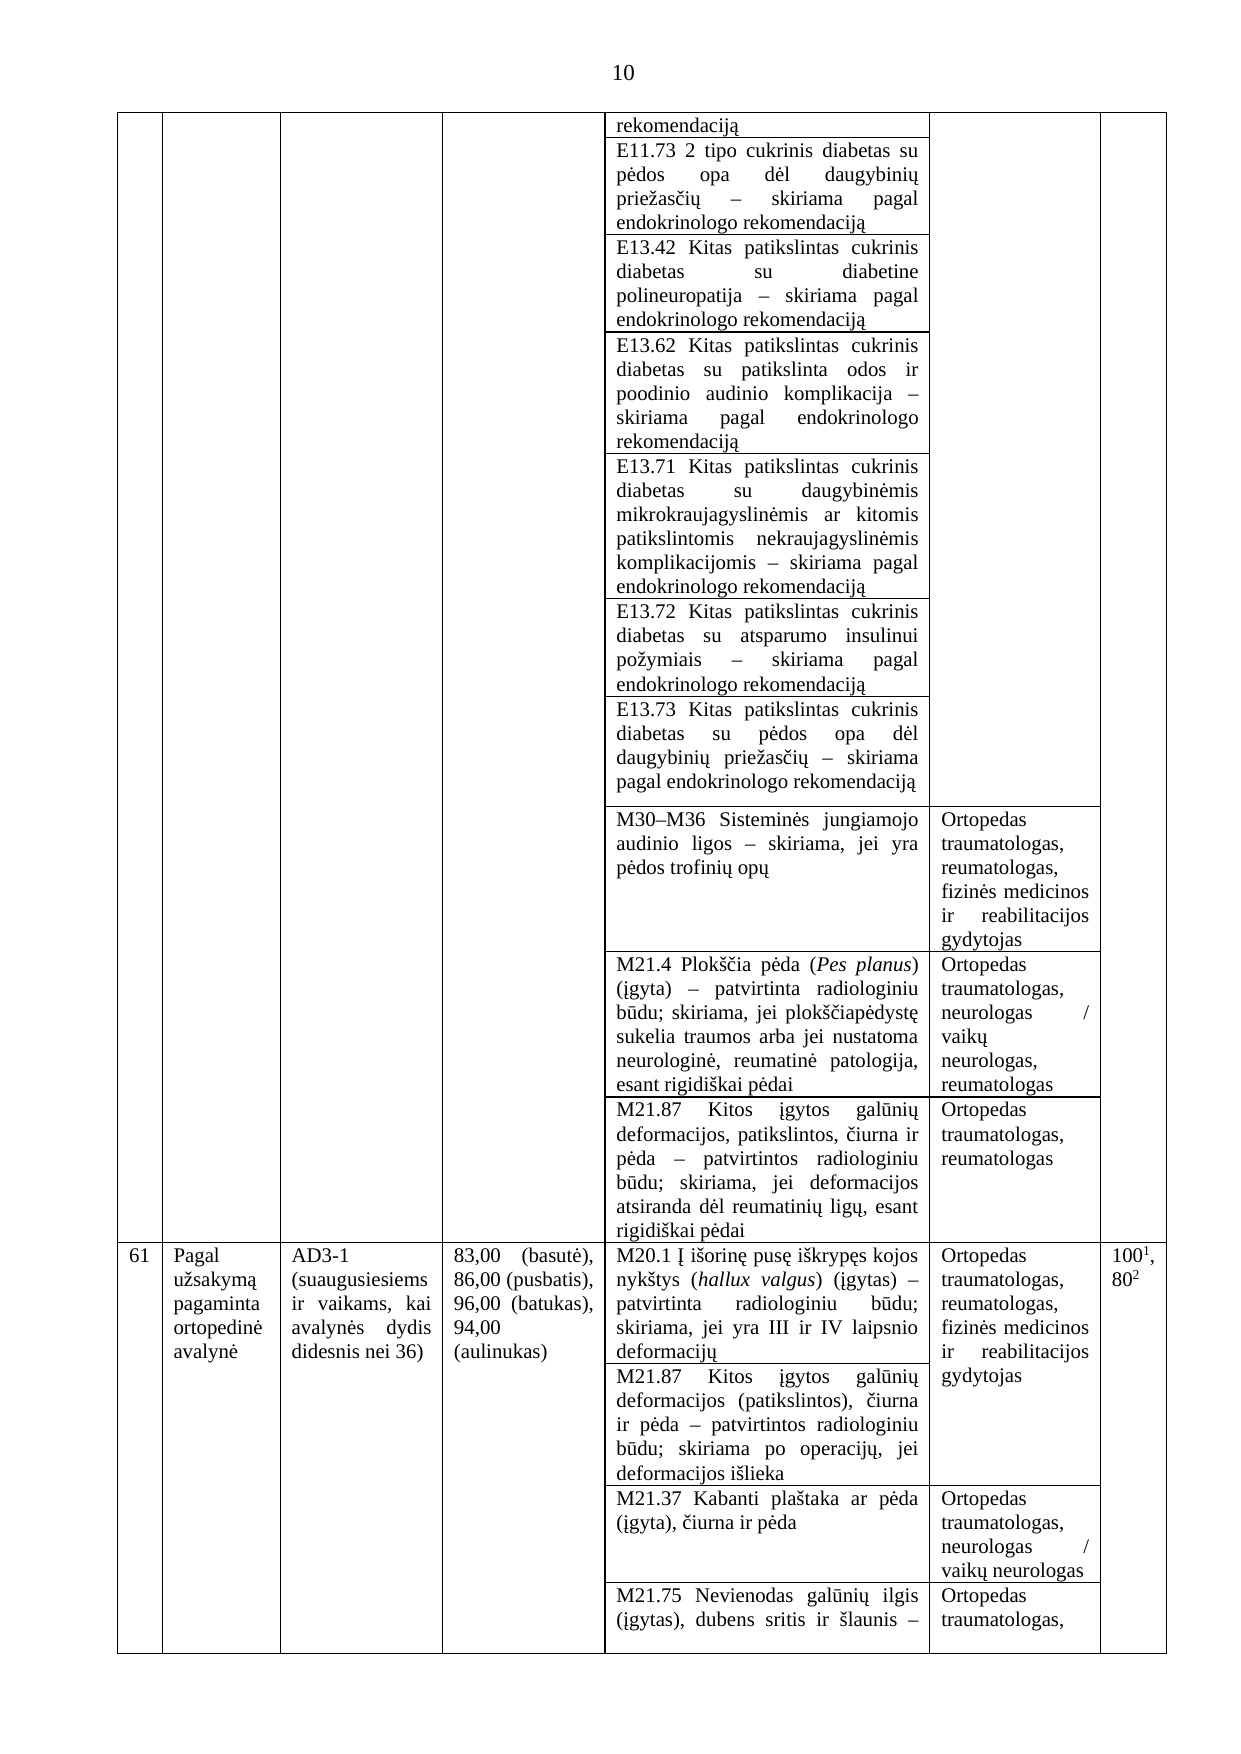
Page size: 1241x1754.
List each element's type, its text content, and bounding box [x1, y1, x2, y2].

table_cell M21.87 Kitos įgytos galūnių deformacijos, patikslintos, čiurna ir pėda – patvirtintos radiologiniu būdu; skiriama, jei deformacijos atsiranda dėl reumatinių ligų, esant rigidiškai pėdai [606, 1098, 929, 1242]
table_cell Ortopedas traumatologas, reumatologas, fizinės medicinos ir reabilitacijos gydytojas [930, 807, 1100, 951]
table_cell E13.73 Kitas patikslintas cukrinis diabetas su pėdos opa dėl daugybinių priežasčių – skiriama pagal endokrinologo rekomendaciją [606, 697, 929, 806]
table_cell Ortopedas traumatologas, reumatologas, fizinės medicinos ir reabilitacijos gydytojas [930, 1243, 1100, 1484]
table_cell M20.1 Į išorinę pusę iškrypęs kojos nykštys (hallux valgus) (įgytas) – patvirtinta radiologiniu būdu; skiriama, jei yra III ir IV laipsnio deformacijų [606, 1243, 929, 1363]
table_cell Ortopedas traumatologas, [930, 1583, 1100, 1652]
table_cell Ortopedas traumatologas, reumatologas [930, 1098, 1100, 1242]
table_cell [281, 113, 442, 1242]
table_cell M21.4 Plokščia pėda (Pes planus) (įgyta) – patvirtinta radiologiniu būdu; skiriama, jei plokščiapėdystę sukelia traumos arba jei nustatoma neurologinė, reumatinė patologija, esant rigidiškai pėdai [606, 952, 929, 1096]
table_cell M30–M36 Sisteminės jungiamojo audinio ligos – skiriama, jei yra pėdos trofinių opų [606, 807, 929, 951]
table_cell M21.75 Nevienodas galūnių ilgis (įgytas), dubens sritis ir šlaunis – [606, 1583, 929, 1652]
table_cell [930, 113, 1100, 806]
table_cell Ortopedas traumatologas, neurologas / vaikų neurologas, reumatologas [930, 952, 1100, 1096]
table_cell E13.62 Kitas patikslintas cukrinis diabetas su patikslinta odos ir poodinio audinio komplikacija – skiriama pagal endokrinologo rekomendaciją [606, 333, 929, 453]
table_cell M21.87 Kitos įgytos galūnių deformacijos (patikslintos), čiurna ir pėda – patvirtintos radiologiniu būdu; skiriama po operacijų, jei deformacijos išlieka [606, 1364, 929, 1484]
table_cell E13.72 Kitas patikslintas cukrinis diabetas su atsparumo insulinui požymiais – skiriama pagal endokrinologo rekomendaciją [606, 599, 929, 696]
table_cell [163, 113, 280, 1242]
table_cell rekomendaciją [606, 113, 929, 137]
table_cell [1101, 113, 1166, 1242]
table_cell Ortopedas traumatologas, neurologas / vaikų neurologas [930, 1486, 1100, 1582]
table_cell E13.42 Kitas patikslintas cukrinis diabetas su diabetine polineuropatija – skiriama pagal endokrinologo rekomendaciją [606, 235, 929, 331]
table_cell E13.71 Kitas patikslintas cukrinis diabetas su daugybinėmis mikrokraujagyslinėmis ar kitomis patikslintomis nekraujagyslinėmis komplikacijomis – skiriama pagal endokrinologo rekomendaciją [606, 454, 929, 598]
table_cell 1001, 802 [1101, 1243, 1166, 1652]
table_cell Pagal užsakymą pagaminta ortopedinė avalynė [163, 1243, 280, 1652]
table_cell [118, 113, 162, 1242]
table_cell [443, 113, 604, 1242]
table_cell AD3-1 (suaugusiesiems ir vaikams, kai avalynės dydis didesnis nei 36) [281, 1243, 442, 1652]
table_cell M21.37 Kabanti plaštaka ar pėda (įgyta), čiurna ir pėda [606, 1486, 929, 1582]
table_cell E11.73 2 tipo cukrinis diabetas su pėdos opa dėl daugybinių priežasčių – skiriama pagal endokrinologo rekomendaciją [606, 138, 929, 234]
table_cell 61 [118, 1243, 162, 1652]
table_cell 83,00 (basutė), 86,00 (pusbatis), 96,00 (batukas), 94,00 (aulinukas) [443, 1243, 604, 1652]
